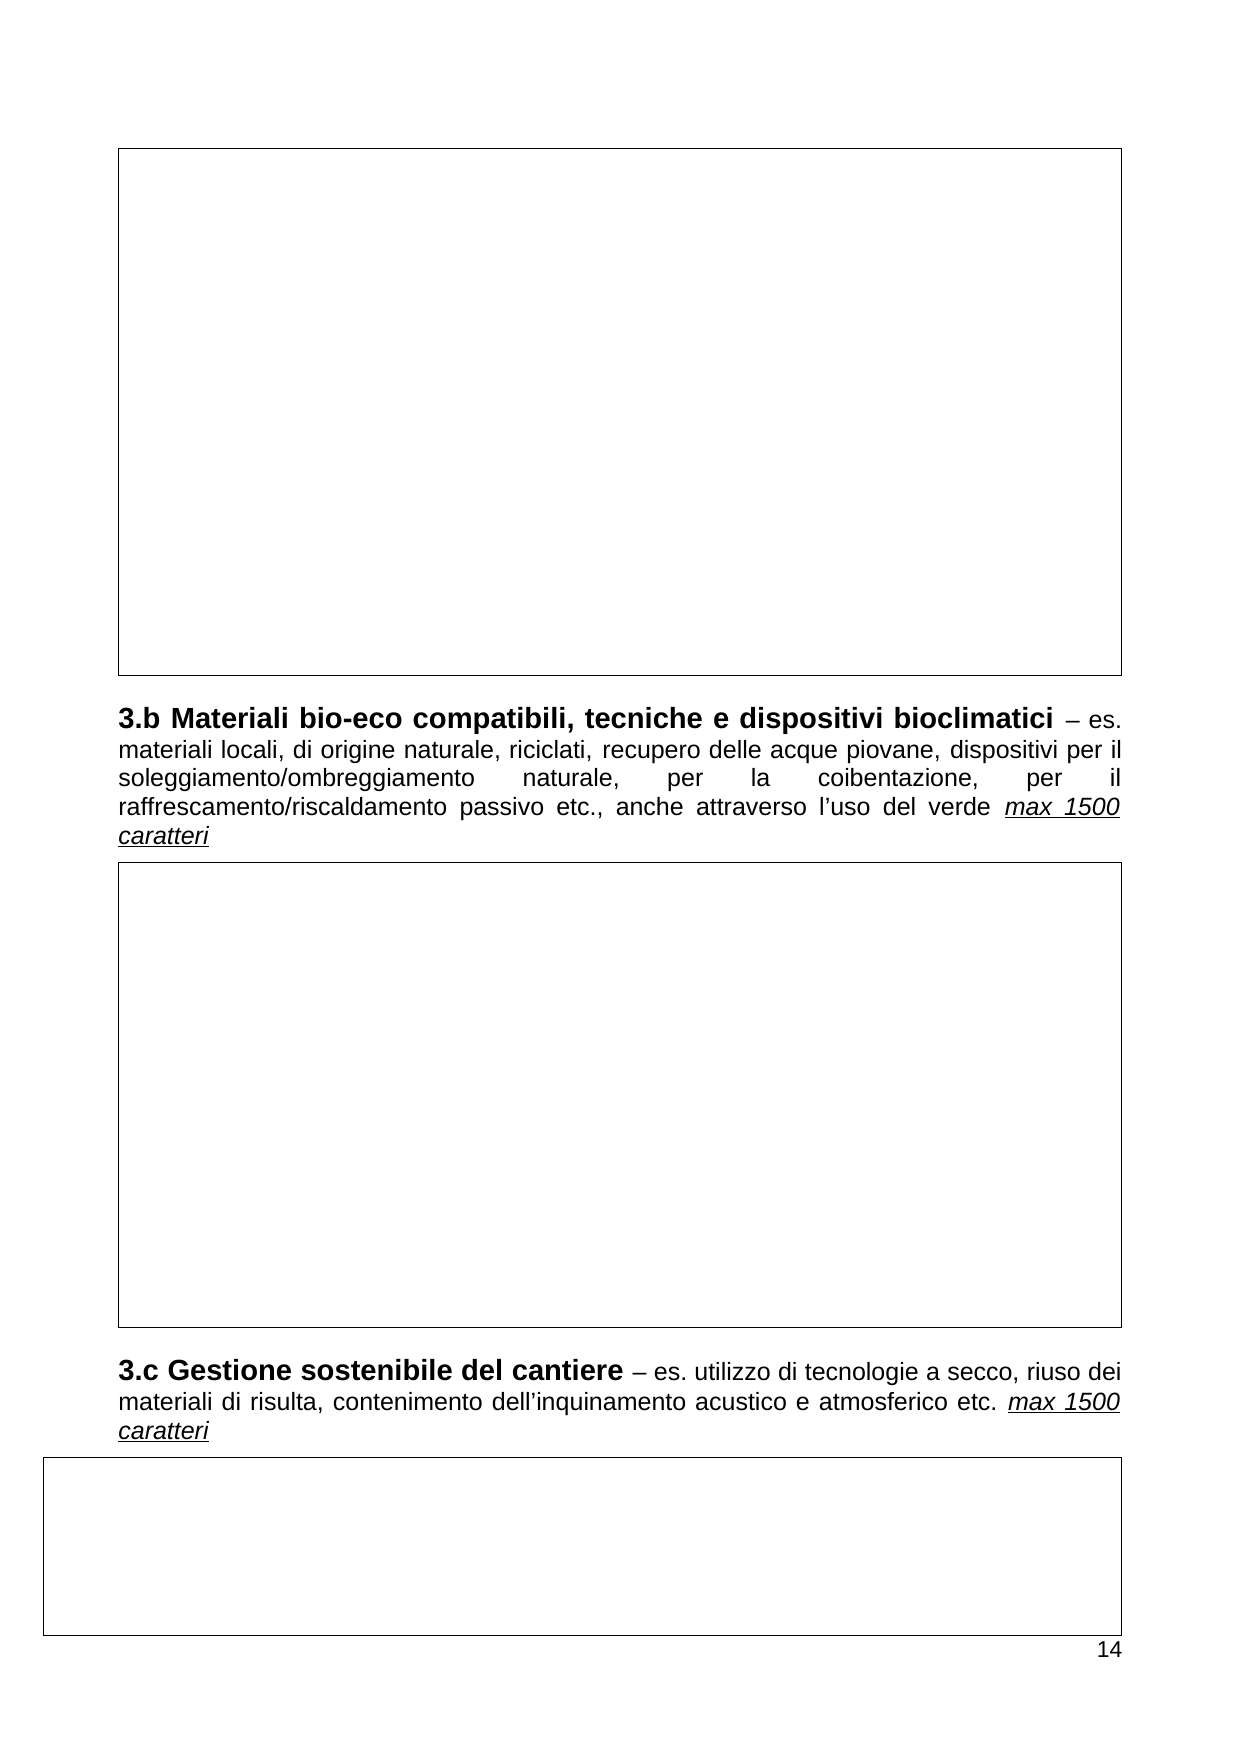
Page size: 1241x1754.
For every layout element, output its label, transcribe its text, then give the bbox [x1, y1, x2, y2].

text 3.c Gestione sostenibile del cantiere – es. utilizzo di tecnologie a secco, riuso dei materiali di risulta, contenimento dell’inquinamento acustico e atmosferico etc. max 1500 caratteri [118, 1353, 1122, 1444]
text 3.b Materiali bio-eco compatibili, tecniche e dispositivi bioclimatici – es. materiali locali, di origine naturale, riciclati, recupero delle acque piovane, dispositivi per il soleggiamento/ombreggiamento naturale, per la coibentazione, per il raffrescamento/riscaldamento passivo etc., anche attraverso l’uso del verde max 1500 caratteri [118, 701, 1122, 850]
